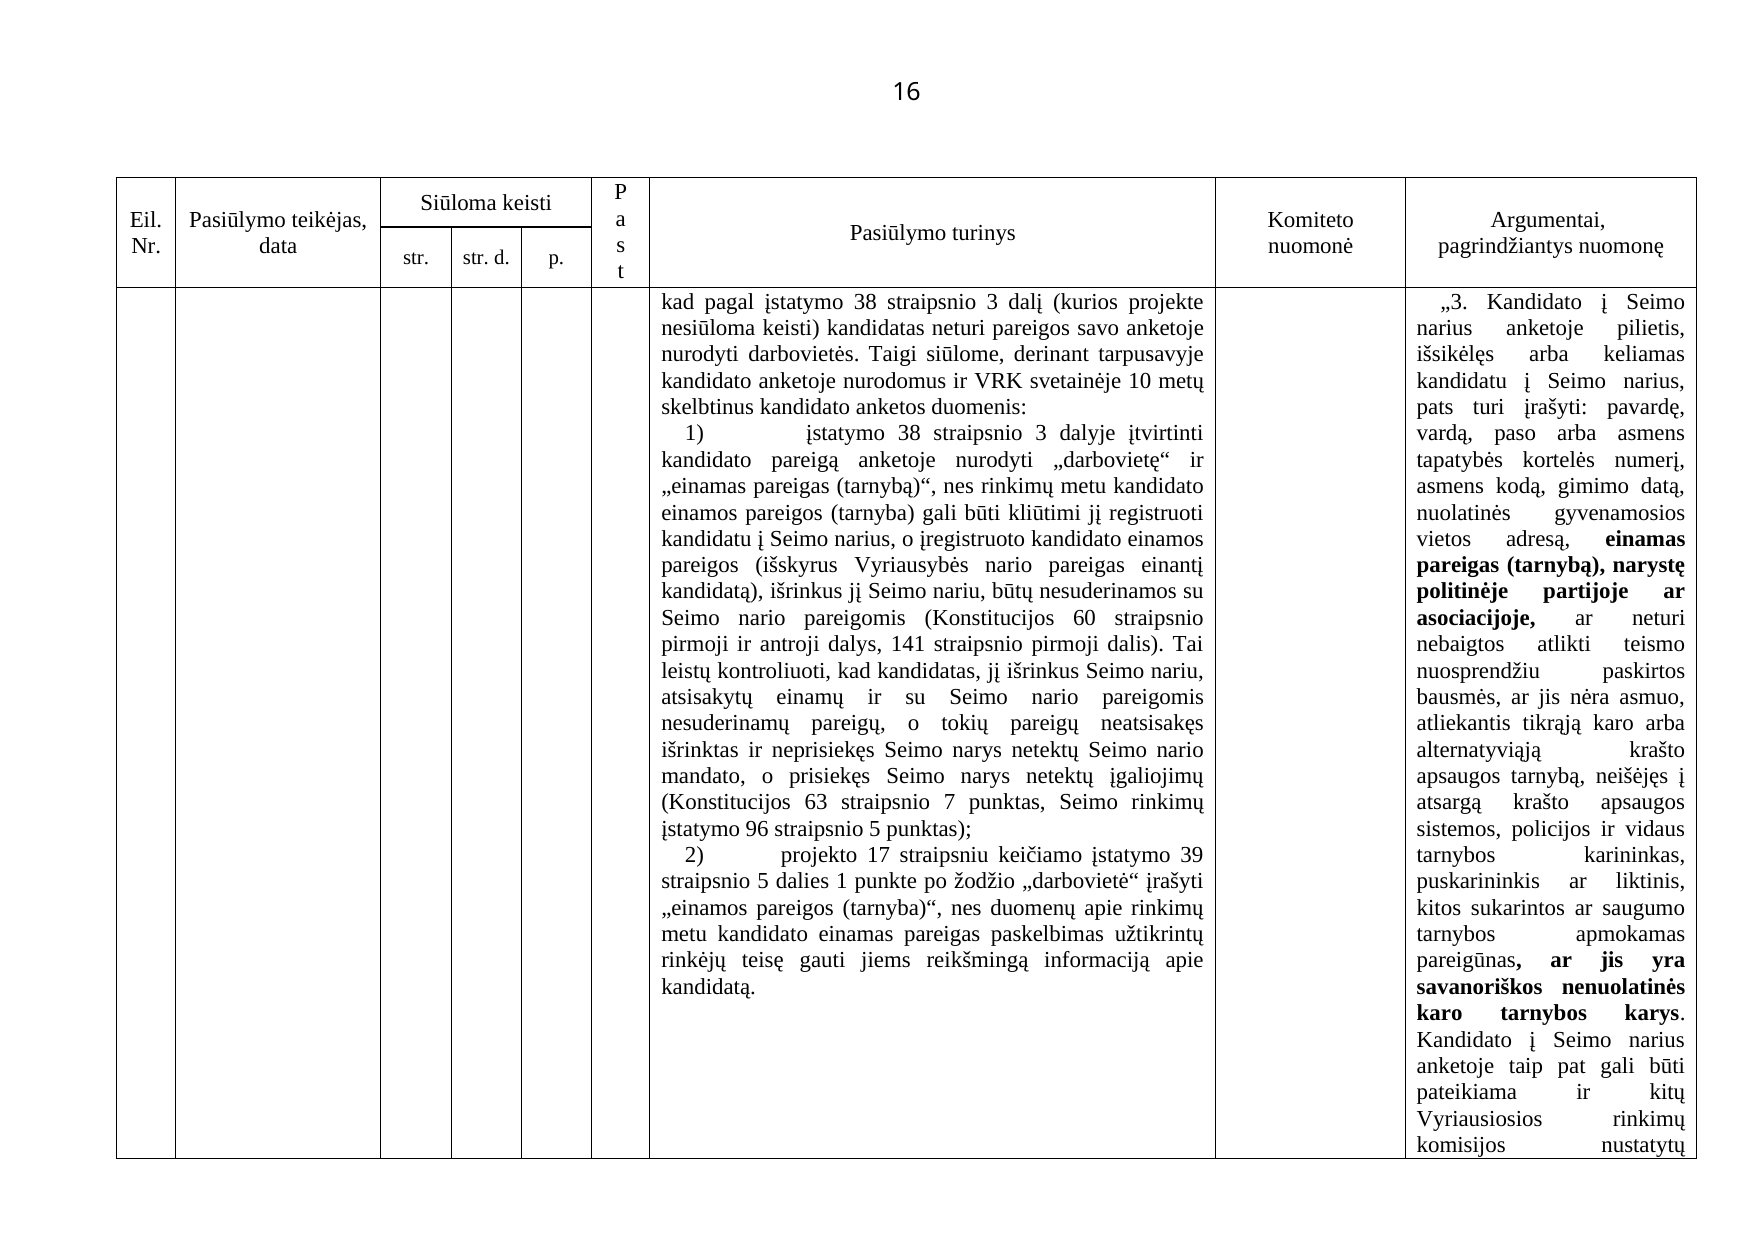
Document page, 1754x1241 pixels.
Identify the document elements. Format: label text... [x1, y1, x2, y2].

table_header Argumentai, pagrindžiantys nuomonę [1406, 178, 1696, 287]
table_cell [522, 288, 591, 1157]
table_cell [117, 288, 175, 1157]
table_cell [452, 288, 521, 1157]
table_cell p. [522, 228, 591, 287]
table_header Eil. Nr. [117, 178, 175, 287]
table_header Pasiūlymo teikėjas, data [176, 178, 380, 287]
table_cell str. d. [452, 228, 521, 287]
table_header Siūloma keisti [381, 178, 591, 226]
table_cell N [592, 288, 649, 1157]
table_cell str. [381, 228, 451, 287]
table_header Komiteto nuomonė [1216, 178, 1405, 287]
table_header Pastabos [592, 178, 649, 287]
table_cell [1216, 288, 1405, 1157]
table_cell [176, 288, 380, 1157]
table_cell „3. Kandidato į Seimo narius anketoje pilietis, išsikėlęs arba keliamas kandidatu į Seimo narius, pats turi įrašyti: pavardę, vardą, paso arba asmens tapatybės kortelės numerį, asmens kodą, gimimo datą, nuolatinės gyvenamosios vietos adresą, einamas pareigas (tarnybą), narystę politinėje partijoje ar asociacijoje, ar neturi nebaigtos atlikti teismo nuosprendžiu paskirtos bausmės, ar jis nėra asmuo, atliekantis tikrąją karo arba alternatyviąją krašto apsaugos tarnybą, neišėjęs į atsargą krašto apsaugos sistemos, policijos ir vidaus tarnybos karininkas, puskarininkis ar liktinis, kitos sukarintos ar saugumo tarnybos apmokamas pareigūnas, ar jis yra savanoriškos nenuolatinės karo tarnybos karys. Kandidato į Seimo narius anketoje taip pat gali būti pateikiama ir kitų Vyriausiosios rinkimų komisijos nustatytų [1406, 288, 1696, 1157]
table_cell kad pagal įstatymo 38 straipsnio 3 dalį (kurios projekte nesiūloma keisti) kandidatas neturi pareigos savo anketoje nurodyti darbovietės. Taigi siūlome, derinant tarpusavyje kandidato anketoje nurodomus ir VRK svetainėje 10 metų skelbtinus kandidato anketos duomenis: 1) įstatymo 38 straipsnio 3 dalyje įtvirtinti kandidato pareigą anketoje nurodyti „darbovietę“ ir „einamas pareigas (tarnybą)“, nes rinkimų metu kandidato einamos pareigos (tarnyba) gali būti kliūtimi jį registruoti kandidatu į Seimo narius, o įregistruoto kandidato einamos pareigos (išskyrus Vyriausybės nario pareigas einantį kandidatą), išrinkus jį Seimo nariu, būtų nesuderinamos su Seimo nario pareigomis (Konstitucijos 60 straipsnio pirmoji ir antroji dalys, 141 straipsnio pirmoji dalis). Tai leistų kontroliuoti, kad kandidatas, jį išrinkus Seimo nariu, atsisakytų einamų ir su Seimo nario pareigomis nesuderinamų pareigų, o tokių pareigų neatsisakęs išrinktas ir neprisiekęs Seimo narys netektų Seimo nario mandato, o prisiekęs Seimo narys netektų įgaliojimų (Konstitucijos 63 straipsnio 7 punktas, Seimo rinkimų įstatymo 96 straipsnio 5 punktas); 2) projekto 17 straipsniu keičiamo įstatymo 39 straipsnio 5 dalies 1 punkte po žodžio „darbovietė“ įrašyti „einamos pareigos (tarnyba)“, nes duomenų apie rinkimų metu kandidato einamas pareigas paskelbimas užtikrintų rinkėjų teisę gauti jiems reikšmingą informaciją apie kandidatą. [650, 288, 1215, 1157]
table_header Pasiūlymo turinys [650, 178, 1215, 287]
table_cell [381, 288, 451, 1157]
